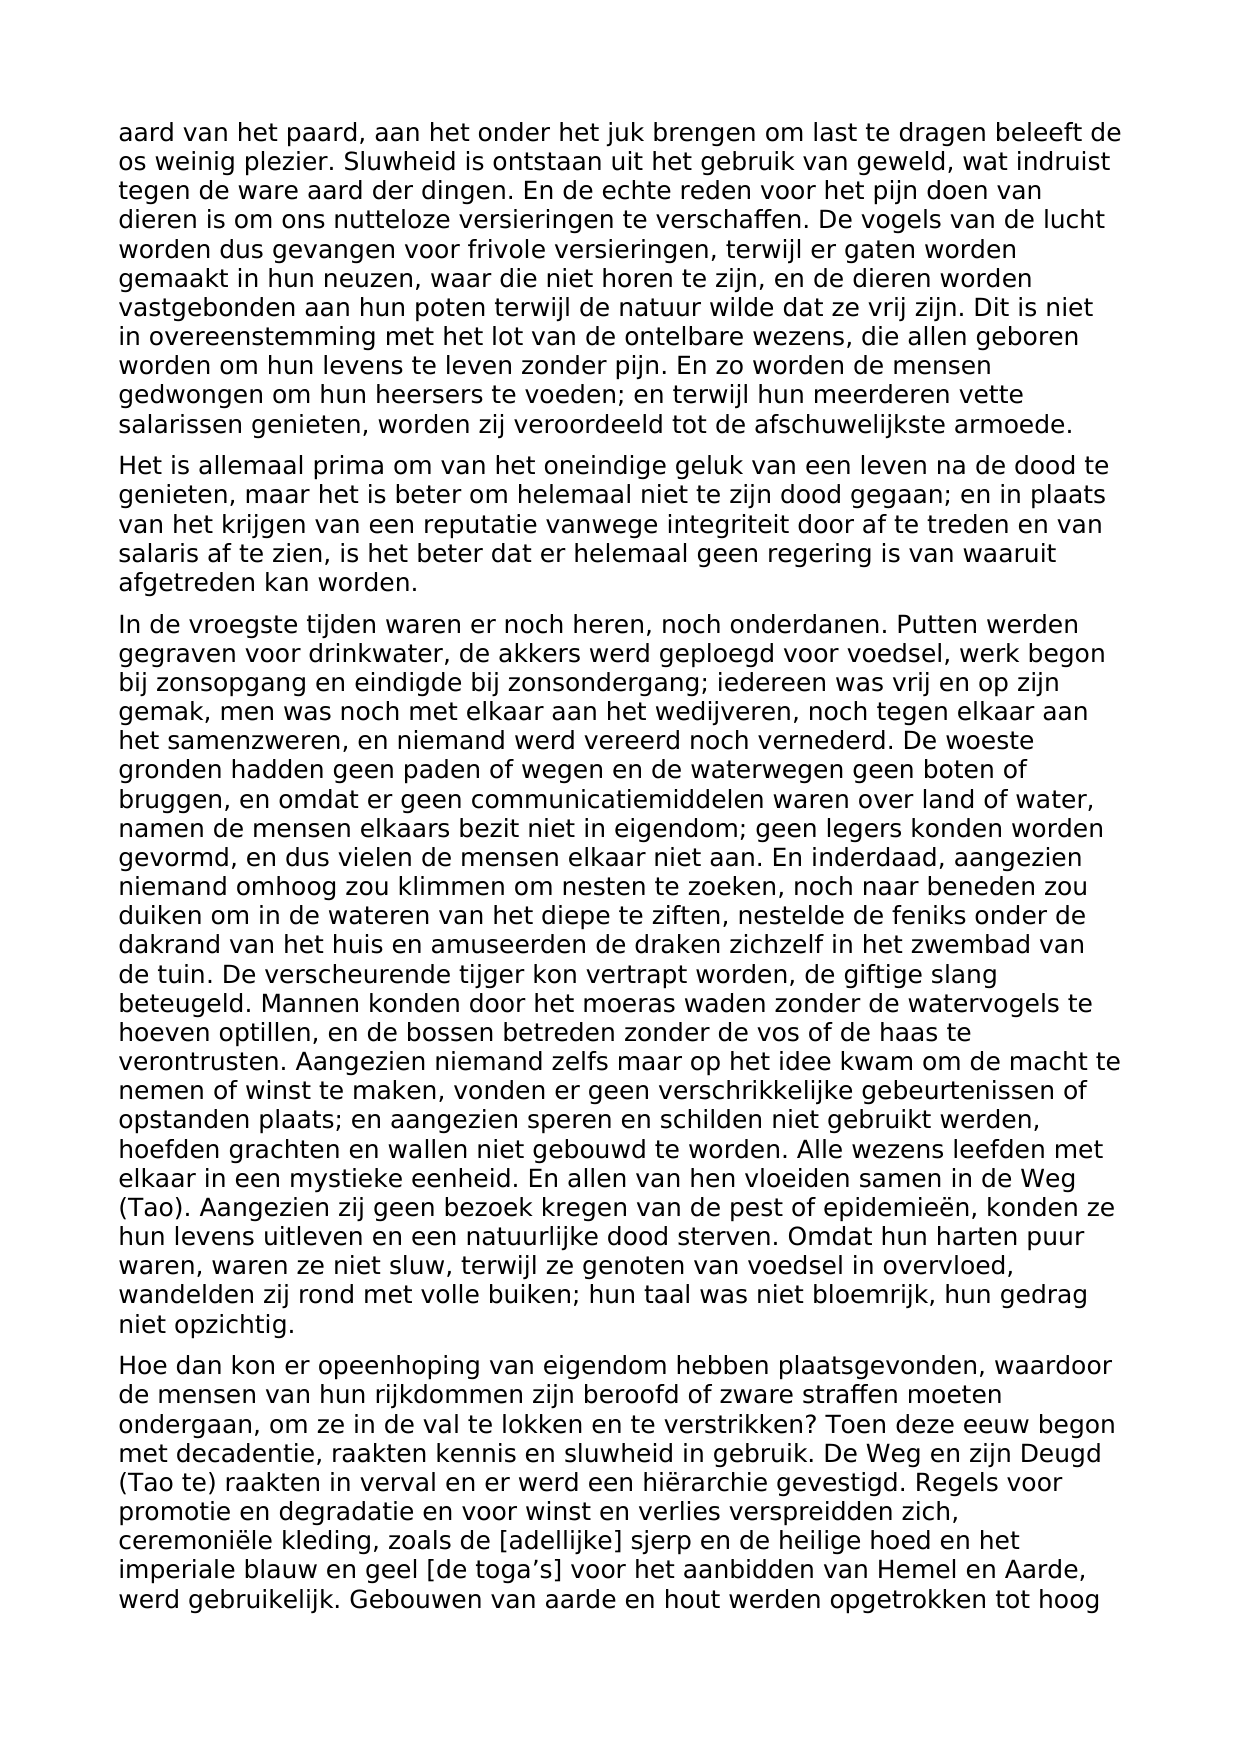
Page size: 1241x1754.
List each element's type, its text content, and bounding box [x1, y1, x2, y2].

text In de vroegste tijden waren er noch heren, noch onderdanen. Putten werden gegraven voor drinkwater, de akkers werd geploegd voor voedsel, werk begon bij zonsopgang en eindigde bij zonsondergang; iedereen was vrij en op zijn gemak, men was noch met elkaar aan het wedijveren, noch tegen elkaar aan het samenzweren, en niemand werd vereerd noch vernederd. De woeste gronden hadden geen paden of wegen en de waterwegen geen boten of bruggen, en omdat er geen communicatiemiddelen waren over land of water, namen de mensen elkaars bezit niet in eigendom; geen legers konden worden gevormd, en dus vielen de mensen elkaar niet aan. En inderdaad, aangezien niemand omhoog zou klimmen om nesten te zoeken, noch naar beneden zou duiken om in de wateren van het diepe te ziften, nestelde de feniks onder de dakrand van het huis en amuseerden de draken zichzelf in het zwembad van de tuin. De verscheurende tijger kon vertrapt worden, de giftige slang beteugeld. Mannen konden door het moeras waden zonder de watervogels te hoeven optillen, en de bossen betreden zonder de vos of de haas te verontrusten. Aangezien niemand zelfs maar op het idee kwam om de macht te nemen of winst te maken, vonden er geen verschrikkelijke gebeurtenissen of opstanden plaats; en aangezien speren en schilden niet gebruikt werden, hoefden grachten en wallen niet gebouwd te worden. Alle wezens leefden met elkaar in een mystieke eenheid. En allen van hen vloeiden samen in de Weg (Tao). Aangezien zij geen bezoek kregen van de pest of epidemieën, konden ze hun levens uitleven en een natuurlijke dood sterven. Omdat hun harten puur waren, waren ze niet sluw, terwijl ze genoten van voedsel in overvloed, wandelden zij rond met volle buiken; hun taal was niet bloemrijk, hun gedrag niet opzichtig. [118, 610, 1122, 1339]
text Hoe dan kon er opeenhoping van eigendom hebben plaatsgevonden, waardoor de mensen van hun rijkdommen zijn beroofd of zware straffen moeten ondergaan, om ze in de val te lokken en te verstrikken? Toen deze eeuw begon met decadentie, raakten kennis en sluwheid in gebruik. De Weg en zijn Deugd (Tao te) raakten in verval en er werd een hiërarchie gevestigd. Regels voor promotie en degradatie en voor winst en verlies verspreidden zich, ceremoniële kleding, zoals de [adellijke] sjerp en de heilige hoed en het imperiale blauw en geel [de toga’s] voor het aanbidden van Hemel en Aarde, werd gebruikelijk. Gebouwen van aarde en hout werden opgetrokken tot hoog [118, 1351, 1122, 1614]
text aard van het paard, aan het onder het juk brengen om last te dragen beleeft de os weinig plezier. Sluwheid is ontstaan uit het gebruik van geweld, wat indruist tegen de ware aard der dingen. En de echte reden voor het pijn doen van dieren is om ons nutteloze versieringen te verschaffen. De vogels van de lucht worden dus gevangen voor frivole versieringen, terwijl er gaten worden gemaakt in hun neuzen, waar die niet horen te zijn, en de dieren worden vastgebonden aan hun poten terwijl de natuur wilde dat ze vrij zijn. Dit is niet in overeenstemming met het lot van de ontelbare wezens, die allen geboren worden om hun levens te leven zonder pijn. En zo worden de mensen gedwongen om hun heersers te voeden; en terwijl hun meerderen vette salarissen genieten, worden zij veroordeeld tot de afschuwelijkste armoede. [118, 118, 1122, 439]
text Het is allemaal prima om van het oneindige geluk van een leven na de dood te genieten, maar het is beter om helemaal niet te zijn dood gegaan; en in plaats van het krijgen van een reputatie vanwege integriteit door af te treden en van salaris af te zien, is het beter dat er helemaal geen regering is van waaruit afgetreden kan worden. [118, 451, 1122, 597]
